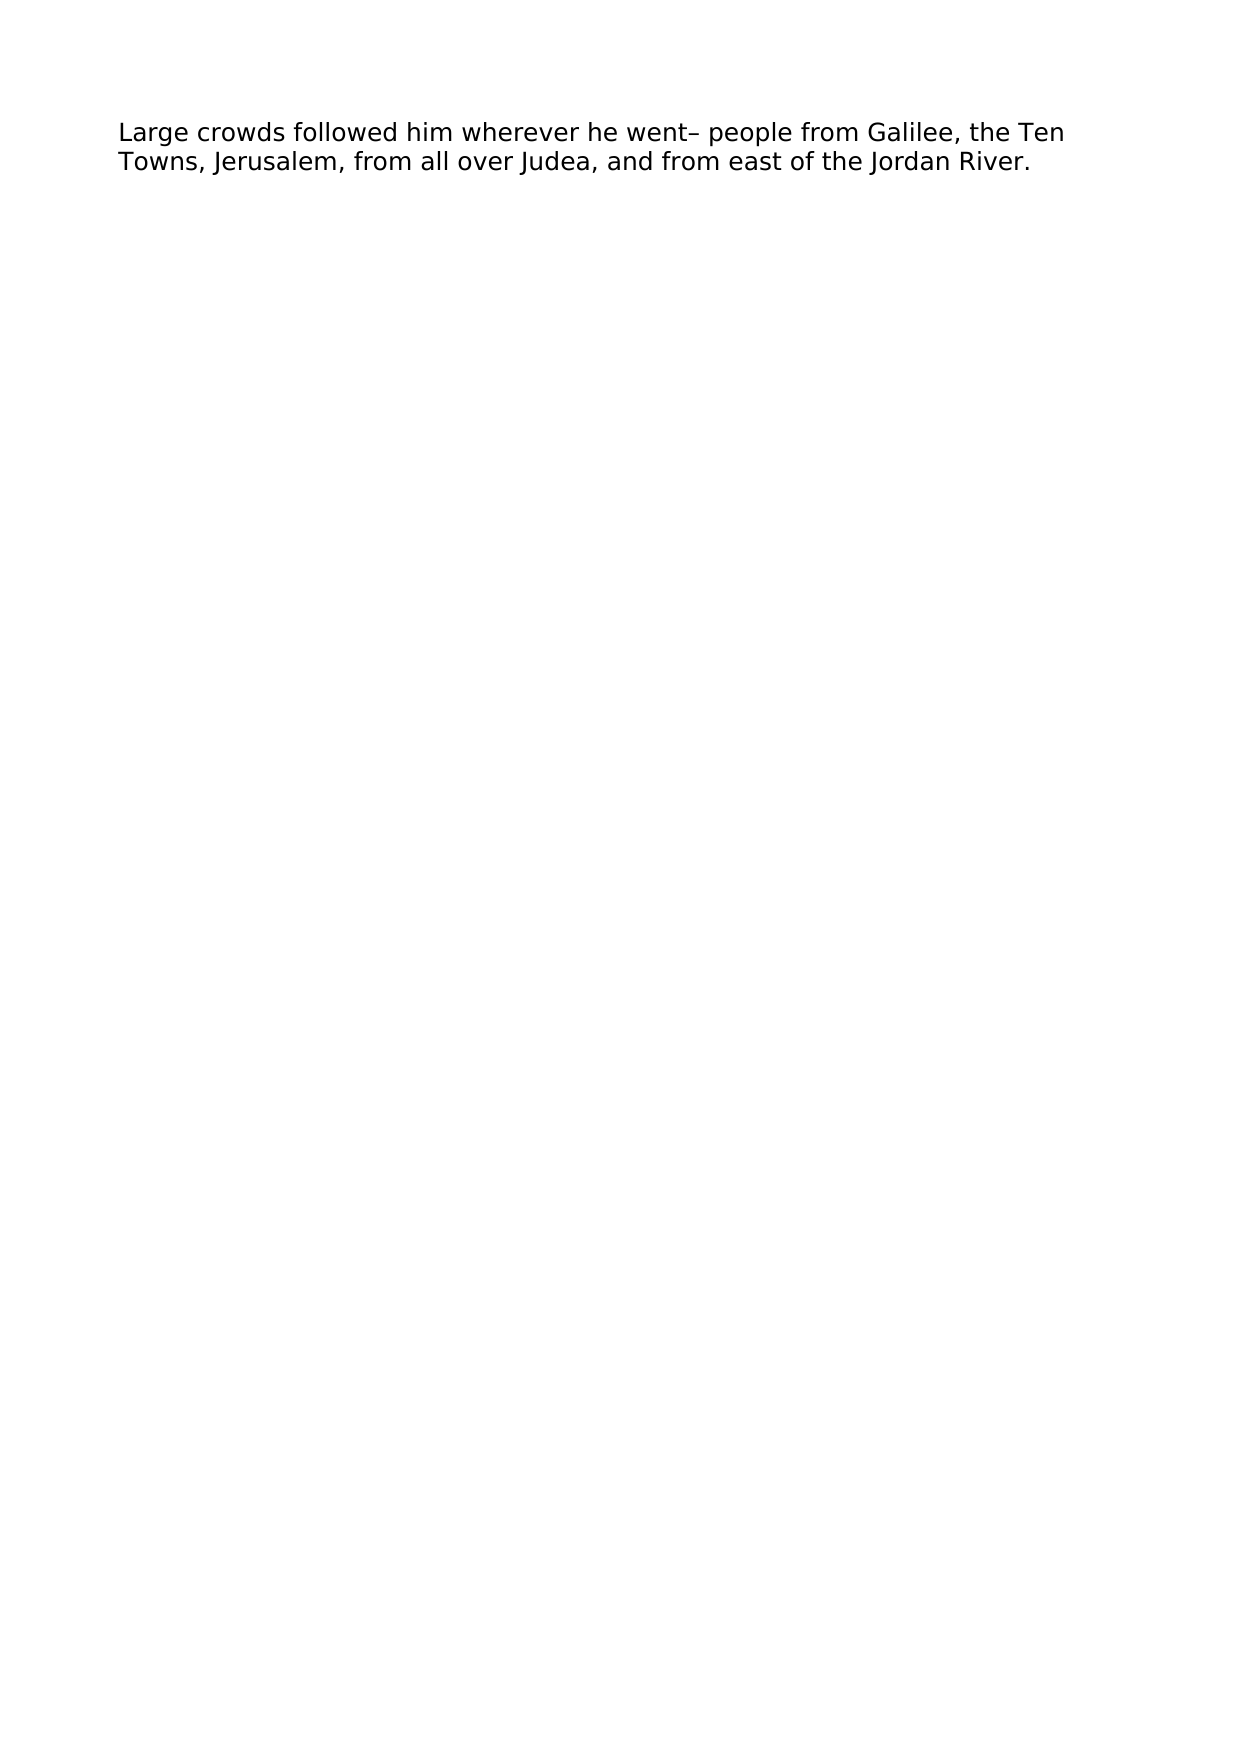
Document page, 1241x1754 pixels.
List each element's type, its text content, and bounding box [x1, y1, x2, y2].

text Large crowds followed him wherever he went– people from Galilee, the Ten Towns, Jerusalem, from all over Judea, and from east of the Jordan River. [118, 118, 1122, 176]
